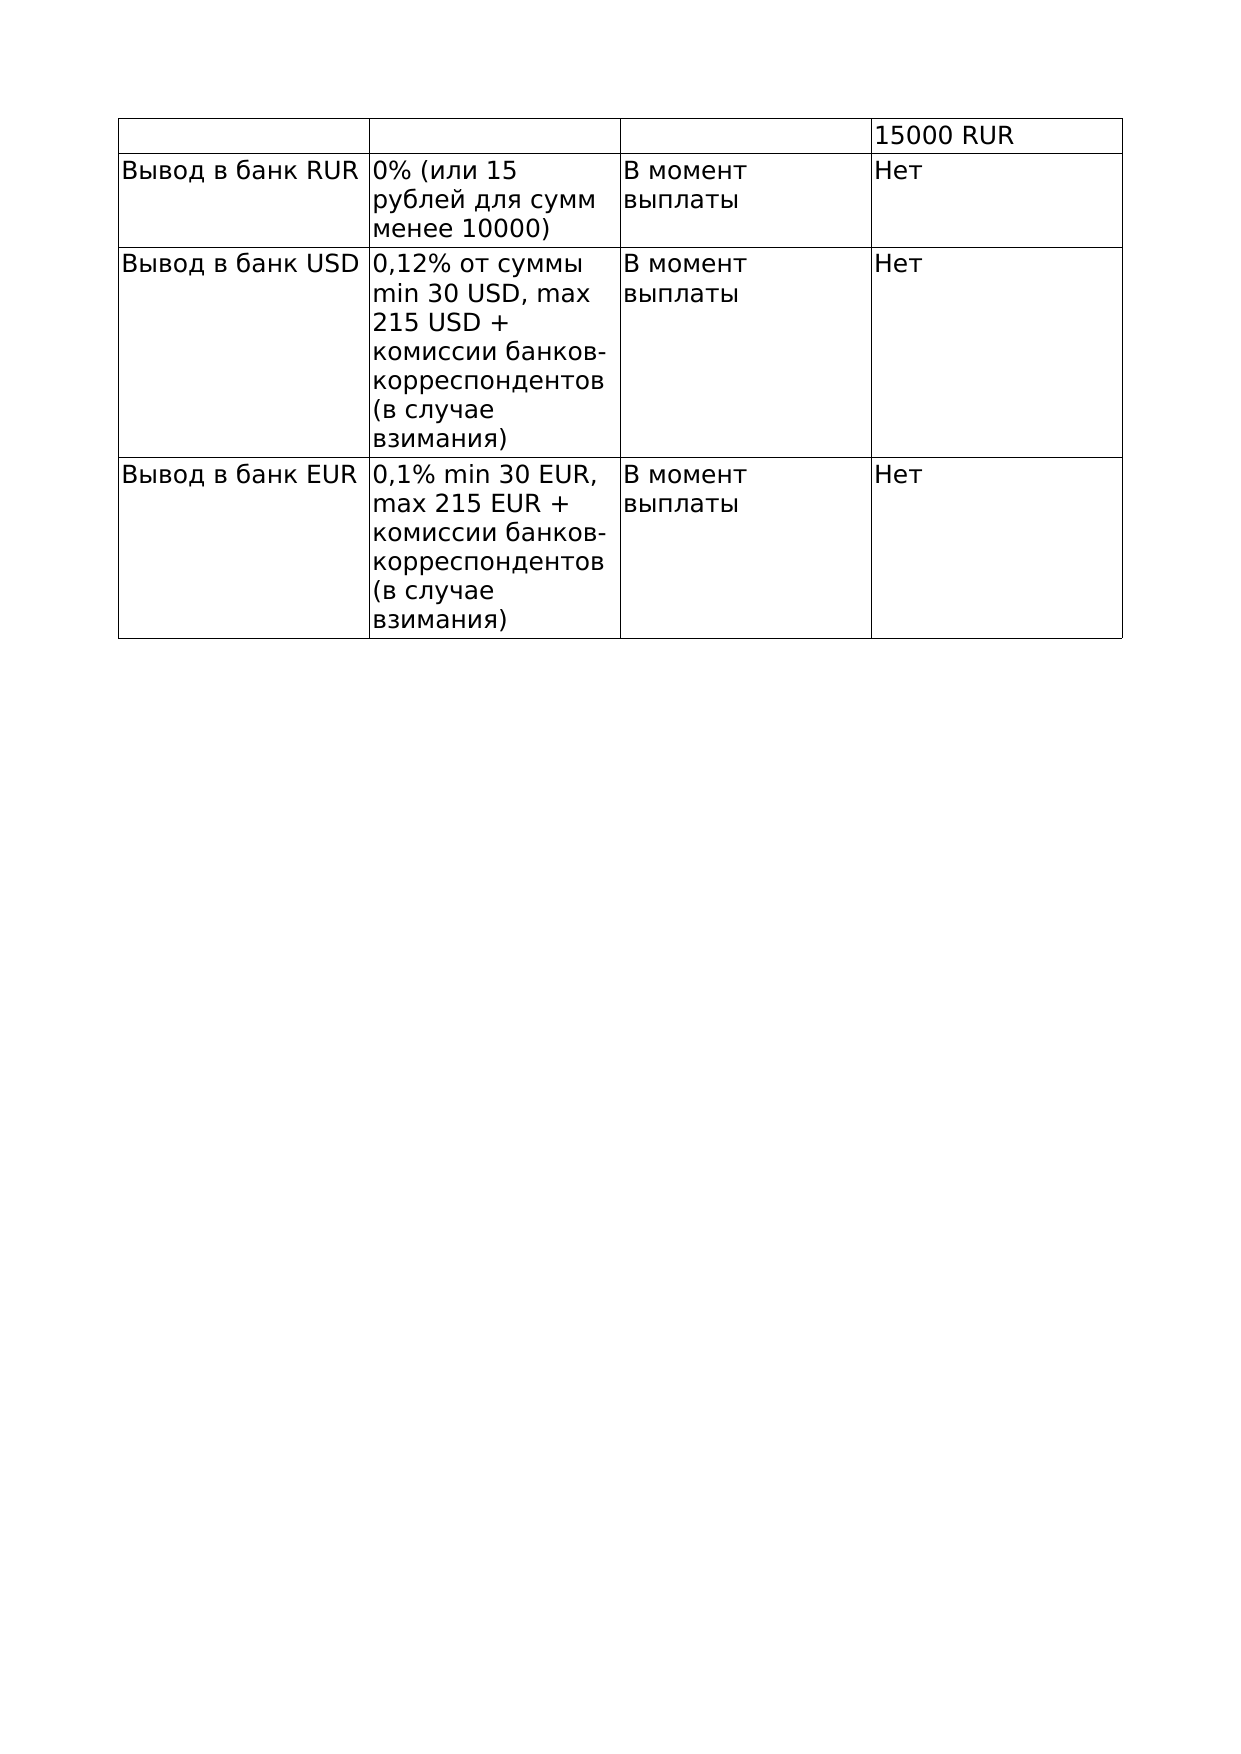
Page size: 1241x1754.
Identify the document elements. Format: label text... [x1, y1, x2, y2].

table_cell Нет [872, 248, 1122, 457]
table_cell 0,1% min 30 EUR, max 215 EUR + комиссии банков-корреспондентов (в случае взимания) [370, 458, 620, 638]
table_cell 0% (или 15 рублей для сумм менее 10000) [370, 154, 620, 247]
table_cell 0,12% от суммы min 30 USD, max 215 USD + комиссии банков-корреспондентов (в случае взимания) [370, 248, 620, 457]
table_cell Вывод в банк USD [119, 248, 369, 457]
table_cell [119, 119, 369, 153]
table_cell Вывод в банк EUR [119, 458, 369, 638]
table_cell В момент выплаты [621, 154, 871, 247]
table_cell Нет [872, 154, 1122, 247]
table_cell 15000 RUR [872, 119, 1122, 153]
table_cell Вывод в банк RUR [119, 154, 369, 247]
table_cell В момент выплаты [621, 458, 871, 638]
table_cell [370, 119, 620, 153]
table_cell Нет [872, 458, 1122, 638]
table_cell [621, 119, 871, 153]
table_cell В момент выплаты [621, 248, 871, 457]
